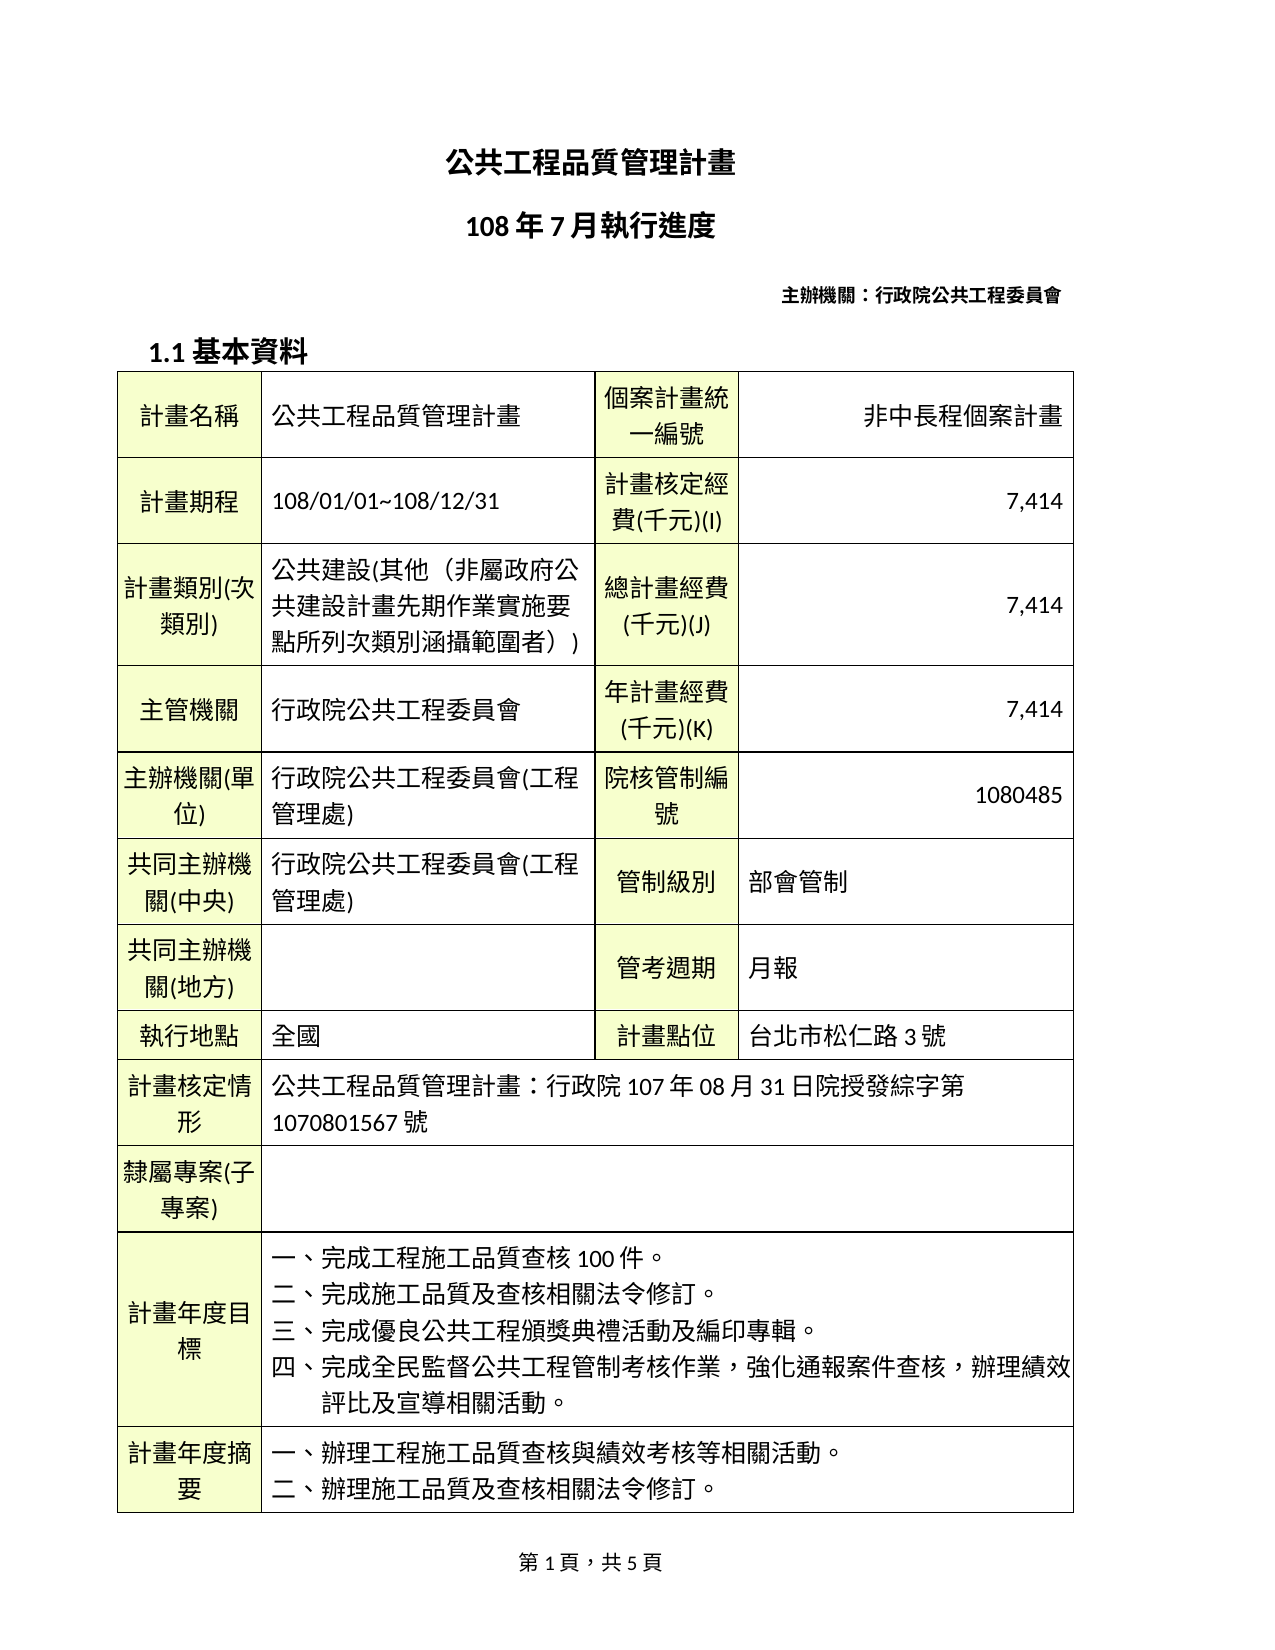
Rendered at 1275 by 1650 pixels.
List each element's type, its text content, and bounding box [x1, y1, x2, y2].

table_cell 計畫點位 [596, 1011, 738, 1059]
text 108年7月執行進度 [119, 203, 1062, 245]
table_cell 公共建設(其他（非屬政府公共建設計畫先期作業實施要點所列次類別涵攝範圍者）) [262, 544, 594, 665]
text 主辦機關：行政院公共工程委員會 [119, 281, 1062, 308]
table_cell 7,414 [739, 666, 1073, 751]
table_cell 計畫期程 [118, 458, 261, 543]
table_cell 管制級別 [596, 839, 738, 923]
table_cell 行政院公共工程委員會(工程管理處) [262, 839, 594, 923]
table_cell [262, 1146, 1073, 1231]
table_cell 計畫核定情形 [118, 1060, 261, 1145]
table_cell 7,414 [739, 458, 1073, 543]
table_cell 月報 [739, 925, 1073, 1009]
text 公共工程品質管理計畫 [119, 139, 1062, 182]
table_header 計畫名稱 [118, 372, 261, 457]
text 1.1 基本資料 [119, 329, 1062, 371]
table_cell 管考週期 [596, 925, 738, 1009]
table_cell 一、辦理工程施工品質查核與績效考核等相關活動。 二、辦理施工品質及查核相關法令修訂。 [262, 1427, 1073, 1512]
table_cell 主管機關 [118, 666, 261, 751]
table_cell 行政院公共工程委員會 [262, 666, 594, 751]
table_cell 部會管制 [739, 839, 1073, 923]
table_header 非中長程個案計畫 [739, 372, 1073, 457]
table_cell 行政院公共工程委員會(工程管理處) [262, 753, 594, 837]
table_cell 計畫年度目標 [118, 1233, 261, 1426]
table_cell 計畫核定經費(千元)(I) [596, 458, 738, 543]
table_cell 執行地點 [118, 1011, 261, 1059]
table_cell [262, 925, 594, 1009]
table_cell 台北市松仁路3號 [739, 1011, 1073, 1059]
table_cell 計畫類別(次類別) [118, 544, 261, 665]
table_cell 共同主辦機關(地方) [118, 925, 261, 1009]
table_cell 年計畫經費(千元)(K) [596, 666, 738, 751]
table_cell 計畫年度摘要 [118, 1427, 261, 1512]
table_cell 共同主辦機關(中央) [118, 839, 261, 923]
table_header 個案計畫統一編號 [596, 372, 738, 457]
table_cell 一、完成工程施工品質查核100件。 二、完成施工品質及查核相關法令修訂。 三、完成優良公共工程頒獎典禮活動及編印專輯。 四、完成全民監督公共工程管制考核作業，強化通報案件查核，辦理績效評比及宣導相關活動。 [262, 1233, 1073, 1426]
table_cell 全國 [262, 1011, 594, 1059]
table_cell 1080485 [739, 753, 1073, 837]
table_cell 7,414 [739, 544, 1073, 665]
table_cell 主辦機關(單位) [118, 753, 261, 837]
table_header 公共工程品質管理計畫 [262, 372, 594, 457]
table_cell 院核管制編號 [596, 753, 738, 837]
table_cell 108/01/01~108/12/31 [262, 458, 594, 543]
table_cell 總計畫經費(千元)(J) [596, 544, 738, 665]
table_cell 公共工程品質管理計畫：行政院107年08月31日院授發綜字第1070801567號 [262, 1060, 1073, 1145]
table_cell 隸屬專案(子專案) [118, 1146, 261, 1231]
